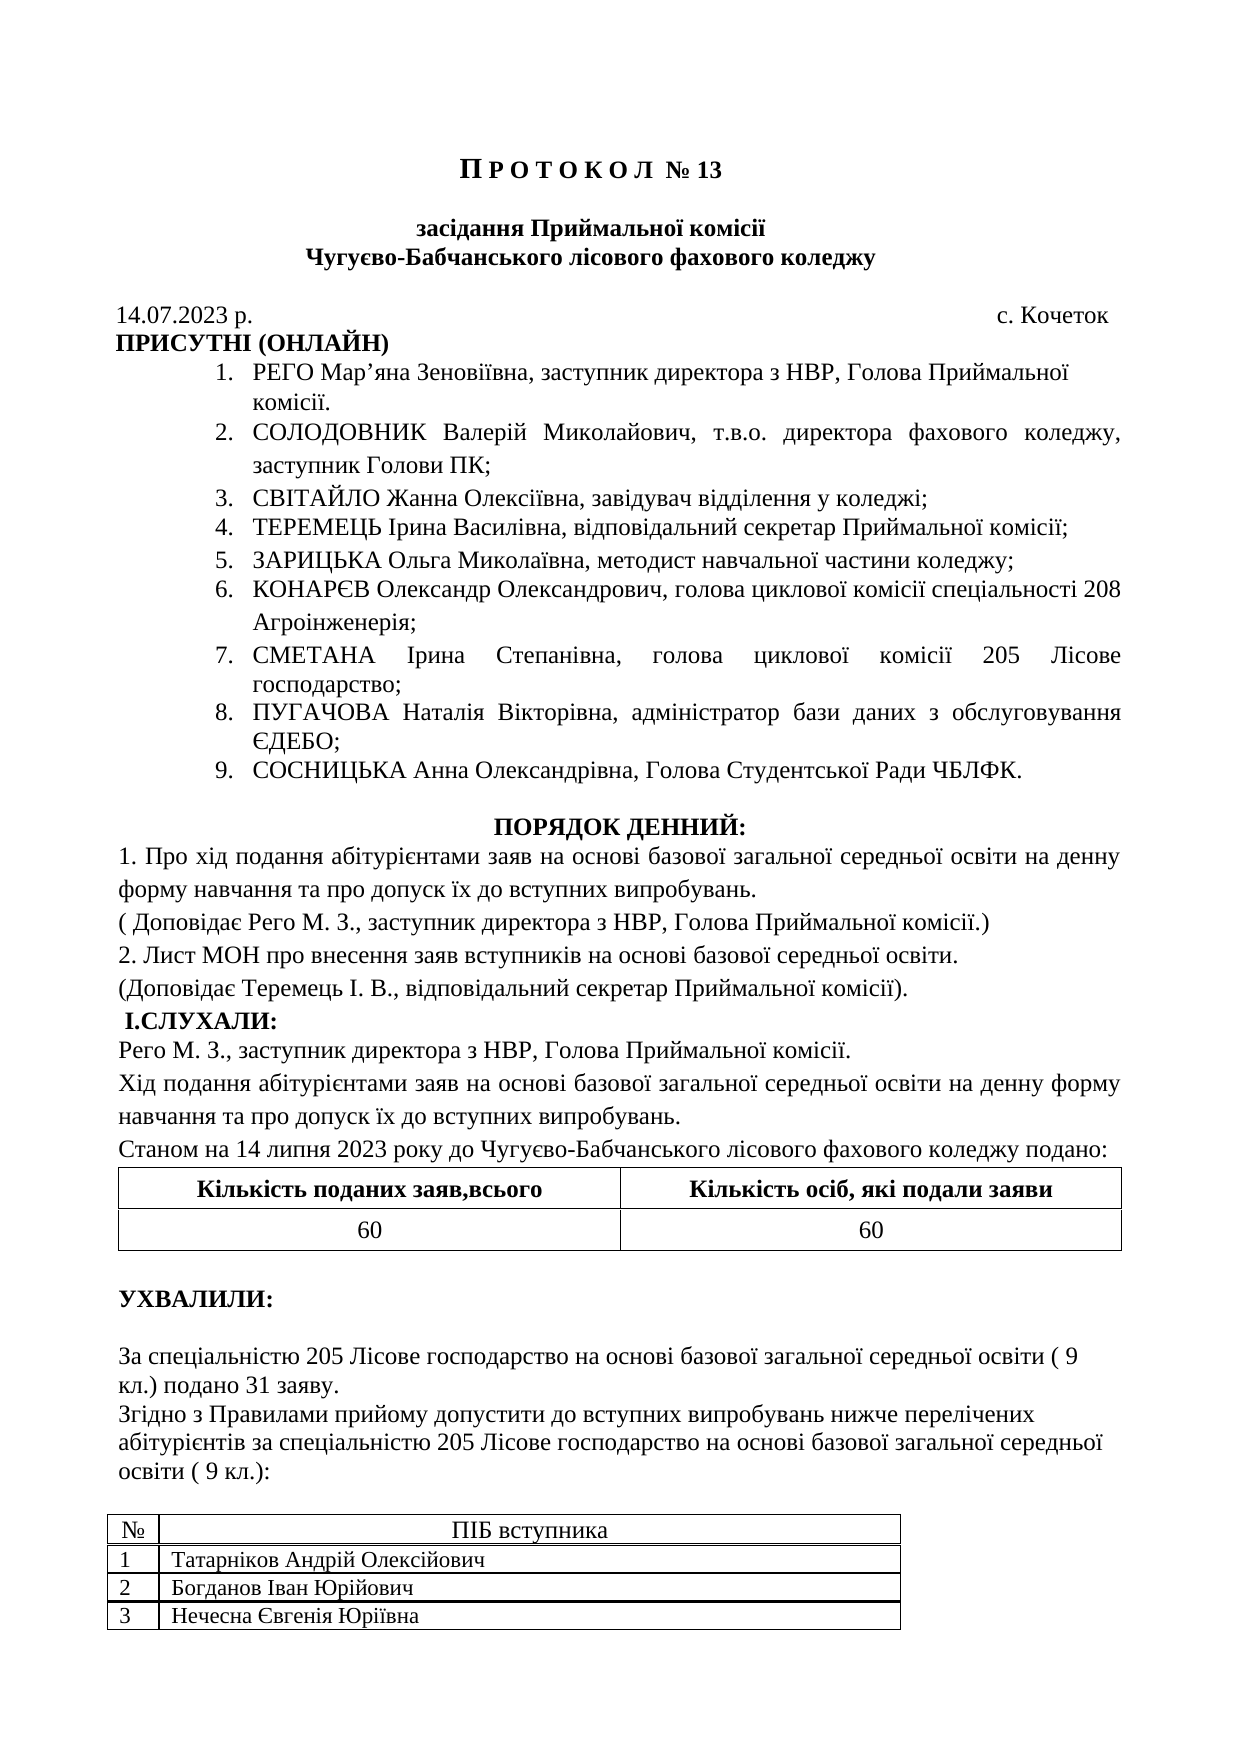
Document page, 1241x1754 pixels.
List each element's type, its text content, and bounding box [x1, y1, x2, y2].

text ( Доповідає Рего М. З., заступник директора з НВР, Голова Приймальної комісії.) [118, 907, 1122, 936]
list РЕГО Мар’яна Зеновіївна, заступник директора з НВР, Голова Приймальної комісії. [215, 357, 1122, 416]
text Чугуєво-Бабчанського лісового фахового коледжу [59, 242, 1122, 271]
text За спеціальністю 205 Лісове господарство на основі базової загальної середньої освіти ( 9 кл.) подано 31 заяву. [118, 1341, 1122, 1399]
text (Доповідає Теремець І. В., відповідальний секретар Приймальної комісії). [118, 973, 1122, 1002]
list КОНАРЄВ Олександр Олександрович, голова циклової комісії спеціальності 208 Агроінженерія; [215, 574, 1122, 636]
text засідання Приймальної комісії [59, 213, 1122, 242]
table_cell Татарніков Андрій Олексійович [160, 1546, 900, 1572]
table_cell 3 [108, 1603, 158, 1629]
table_header Кількість осіб, які подали заяви [621, 1168, 1121, 1208]
list СМЕТАНА Ірина Степанівна, голова циклової комісії 205 Лісове господарство; [215, 640, 1122, 697]
text Хід подання абітурієнтами заяв на основі базової загальної середньої освіти на денну форму навчання та про допуск їх до вступних випробувань. [118, 1068, 1122, 1130]
list СОЛОДОВНИК Валерій Миколайович, т.в.о. директора фахового коледжу, заступник Голови ПК; [215, 417, 1122, 479]
table_header Кількість поданих заяв,всього [119, 1168, 620, 1208]
table_header № [108, 1515, 158, 1543]
text ПРИСУТНІ (ОНЛАЙН) [59, 328, 1122, 357]
text 2. Лист МОН про внесення заяв вступників на основі базової середньої освіти. [118, 940, 1122, 969]
text 1. Про хід подання абітурієнтами заяв на основі базової загальної середньої освіти на денну форму навчання та про допуск їх до вступних випробувань. [118, 841, 1122, 903]
text ПОРЯДОК ДЕННИЙ: [118, 812, 1122, 841]
list ЗАРИЦЬКА Ольга Миколаївна, методист навчальної частини коледжу; [215, 545, 1122, 574]
text 14.07.2023 р. с. Кочеток [59, 300, 1122, 328]
text Рего М. З., заступник директора з НВР, Голова Приймальної комісії. [118, 1035, 1122, 1064]
text I.СЛУХАЛИ: [118, 1006, 1122, 1035]
table_cell Нечесна Євгенія Юріївна [160, 1603, 900, 1629]
text П Р О Т О К О Л № 13 [59, 151, 1122, 185]
table_cell 60 [119, 1210, 620, 1250]
list ПУГАЧОВА Наталія Вікторівна, адміністратор бази даних з обслуговування ЄДЕБО; [215, 697, 1122, 755]
text Станом на 14 липня 2023 року до Чугуєво-Бабчанського лісового фахового коледжу подано: [118, 1134, 1122, 1163]
table_header ПІБ вступника [160, 1515, 900, 1543]
text УХВАЛИЛИ: [118, 1284, 1122, 1312]
list ТЕРЕМЕЦЬ Ірина Василівна, відповідальний секретар Приймальної комісії; [215, 512, 1122, 541]
table_cell Богданов Іван Юрійович [160, 1574, 900, 1600]
list СВІТАЙЛО Жанна Олексіївна, завідувач відділення у коледжі; [215, 483, 1122, 512]
list СОСНИЦЬКА Анна Олександрівна, Голова Студентської Ради ЧБЛФК. [215, 755, 1122, 784]
table_cell 2 [108, 1574, 158, 1600]
table_cell 1 [108, 1546, 158, 1572]
table_cell 60 [621, 1210, 1121, 1250]
text Згідно з Правилами прийому допустити до вступних випробувань нижче перелічених абітурієнтів за спеціальністю 205 Лісове господарство на основі базової загальної середньої освіти ( 9 кл.): [118, 1399, 1122, 1485]
